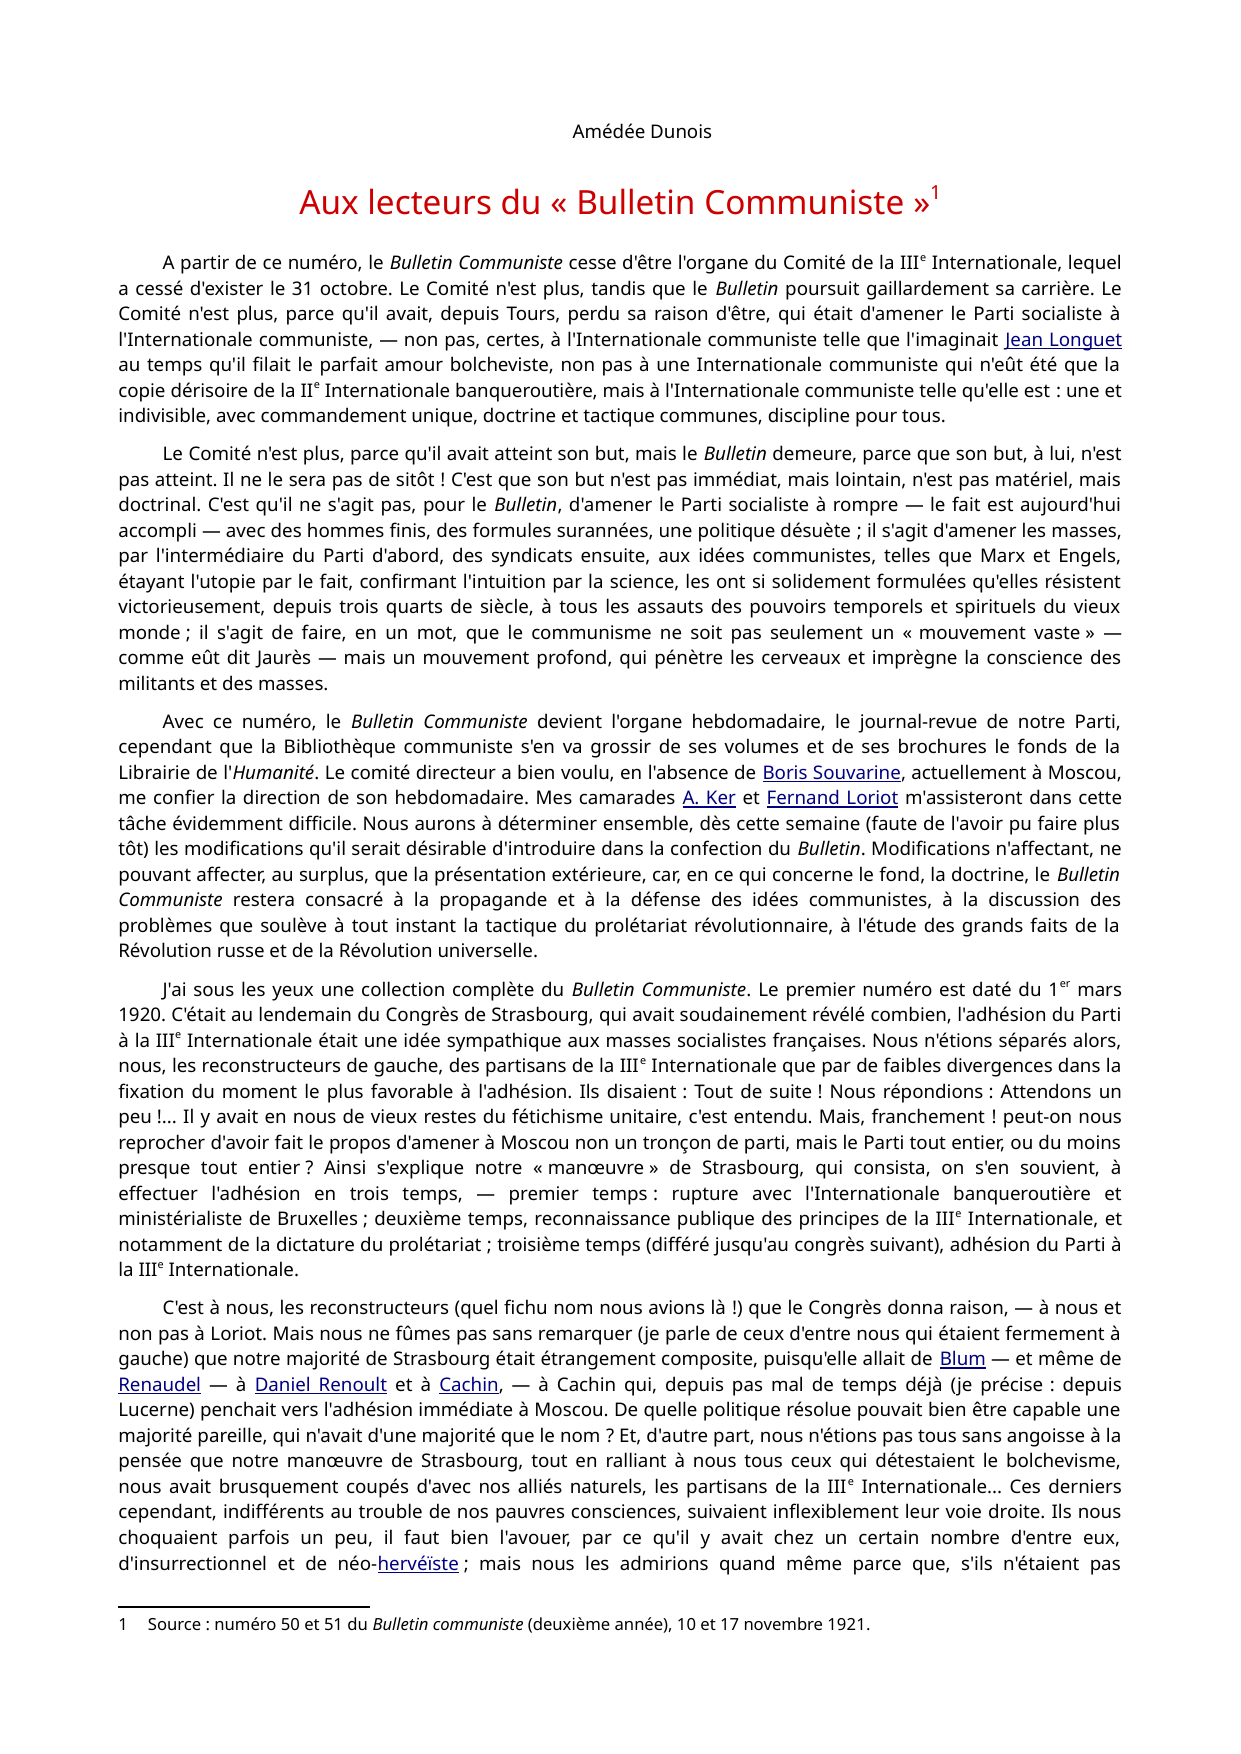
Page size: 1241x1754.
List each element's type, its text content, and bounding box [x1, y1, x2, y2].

text Le Comité n'est plus, parce qu'il avait atteint son but, mais le Bulletin demeure, parce que son but, à lui, n'est pas atteint. Il ne le sera pas de sitôt ! C'est que son but n'est pas immédiat, mais lointain, n'est pas matériel, mais doctrinal. C'est qu'il ne s'agit pas, pour le Bulletin, d'amener le Parti socialiste à rompre — le fait est aujourd'hui accompli — avec des hommes finis, des formules surannées, une politique désuète ; il s'agit d'amener les masses, par l'intermédiaire du Parti d'abord, des syndicats ensuite, aux idées communistes, telles que Marx et Engels, étayant l'utopie par le fait, confirmant l'intuition par la science, les ont si solidement formulées qu'elles résistent victorieusement, depuis trois quarts de siècle, à tous les assauts des pouvoirs temporels et spirituels du vieux monde ; il s'agit de faire, en un mot, que le communisme ne soit pas seulement un « mouvement vaste » — comme eût dit Jaurès — mais un mouvement profond, qui pénètre les cerveaux et imprègne la conscience des militants et des masses. [118, 440, 1122, 696]
text Source : numéro 50 et 51 du Bulletin communiste (deuxième année), 10 et 17 novembre 1921. [118, 1613, 1122, 1636]
text C'est à nous, les reconstructeurs (quel fichu nom nous avions là !) que le Congrès donna raison, — à nous et non pas à Loriot. Mais nous ne fûmes pas sans remarquer (je parle de ceux d'entre nous qui étaient fermement à gauche) que notre majorité de Strasbourg était étrangement composite, puisqu'elle allait de Blum — et même de Renaudel — à Daniel Renoult et à Cachin, — à Cachin qui, depuis pas mal de temps déjà (je précise : depuis Lucerne) penchait vers l'adhésion immédiate à Moscou. De quelle politique résolue pouvait bien être capable une majorité pareille, qui n'avait d'une majorité que le nom ? Et, d'autre part, nous n'étions pas tous sans angoisse à la pensée que notre manœuvre de Strasbourg, tout en ralliant à nous tous ceux qui détestaient le bolchevisme, nous avait brusquement coupés d'avec nos alliés naturels, les partisans de la IIIe Internationale... Ces derniers cependant, indifférents au trouble de nos pauvres consciences, suivaient inflexiblement leur voie droite. Ils nous choquaient parfois un peu, il faut bien l'avouer, par ce qu'il y avait chez un certain nombre d'entre eux, d'insurrectionnel et de néo-hervéïste ; mais nous les admirions quand même parce que, s'ils n'étaient pas [118, 1294, 1122, 1575]
text J'ai sous les yeux une collection complète du Bulletin Communiste. Le premier numéro est daté du 1er mars 1920. C'était au lendemain du Congrès de Strasbourg, qui avait soudainement révélé combien, l'adhésion du Parti à la IIIe Internationale était une idée sympathique aux masses socialistes françaises. Nous n'étions séparés alors, nous, les reconstructeurs de gauche, des partisans de la IIIe Internationale que par de faibles divergences dans la fixation du moment le plus favorable à l'adhésion. Ils disaient : Tout de suite ! Nous répondions : Attendons un peu !... Il y avait en nous de vieux restes du fétichisme unitaire, c'est entendu. Mais, franchement ! peut-on nous reprocher d'avoir fait le propos d'amener à Moscou non un tronçon de parti, mais le Parti tout entier, ou du moins presque tout entier ? Ainsi s'explique notre « manœuvre » de Strasbourg, qui consista, on s'en souvient, à effectuer l'adhésion en trois temps, — premier temps : rupture avec l'Internationale banqueroutière et ministérialiste de Bruxelles ; deuxième temps, reconnaissance publique des principes de la IIIe Internationale, et notamment de la dictature du prolétariat ; troisième temps (différé jusqu'au congrès suivant), adhésion du Parti à la IIIe Internationale. [118, 976, 1122, 1282]
text A partir de ce numéro, le Bulletin Communiste cesse d'être l'organe du Comité de la IIIe Internationale, lequel a cessé d'exister le 31 octobre. Le Comité n'est plus, tandis que le Bulletin poursuit gaillardement sa carrière. Le Comité n'est plus, parce qu'il avait, depuis Tours, perdu sa raison d'être, qui était d'amener le Parti socialiste à l'Internationale communiste, — non pas, certes, à l'Internationale communiste telle que l'imaginait Jean Longuet au temps qu'il filait le parfait amour bolcheviste, non pas à une Internationale communiste qui n'eût été que la copie dérisoire de la IIe Internationale banqueroutière, mais à l'Internationale communiste telle qu'elle est : une et indivisible, avec commandement unique, doctrine et tactique communes, discipline pour tous. [118, 249, 1122, 428]
text Avec ce numéro, le Bulletin Communiste devient l'organe hebdomadaire, le journal-revue de notre Parti, cependant que la Bibliothèque communiste s'en va grossir de ses volumes et de ses brochures le fonds de la Librairie de l'Humanité. Le comité directeur a bien voulu, en l'absence de Boris Souvarine, actuellement à Moscou, me confier la direction de son hebdomadaire. Mes camarades A. Ker et Fernand Loriot m'assisteront dans cette tâche évidemment difficile. Nous aurons à déterminer ensemble, dès cette semaine (faute de l'avoir pu faire plus tôt) les modifications qu'il serait désirable d'introduire dans la confection du Bulletin. Modifications n'affectant, ne pouvant affecter, au surplus, que la présentation extérieure, car, en ce qui concerne le fond, la doctrine, le Bulletin Communiste restera consacré à la propagande et à la défense des idées communistes, à la discussion des problèmes que soulève à tout instant la tactique du prolétariat révolutionnaire, à l'étude des grands faits de la Révolution russe et de la Révolution universelle. [118, 708, 1122, 963]
subtitle Aux lecteurs du « Bulletin Communiste » [118, 179, 1122, 224]
text Amédée Dunois [118, 118, 1122, 144]
